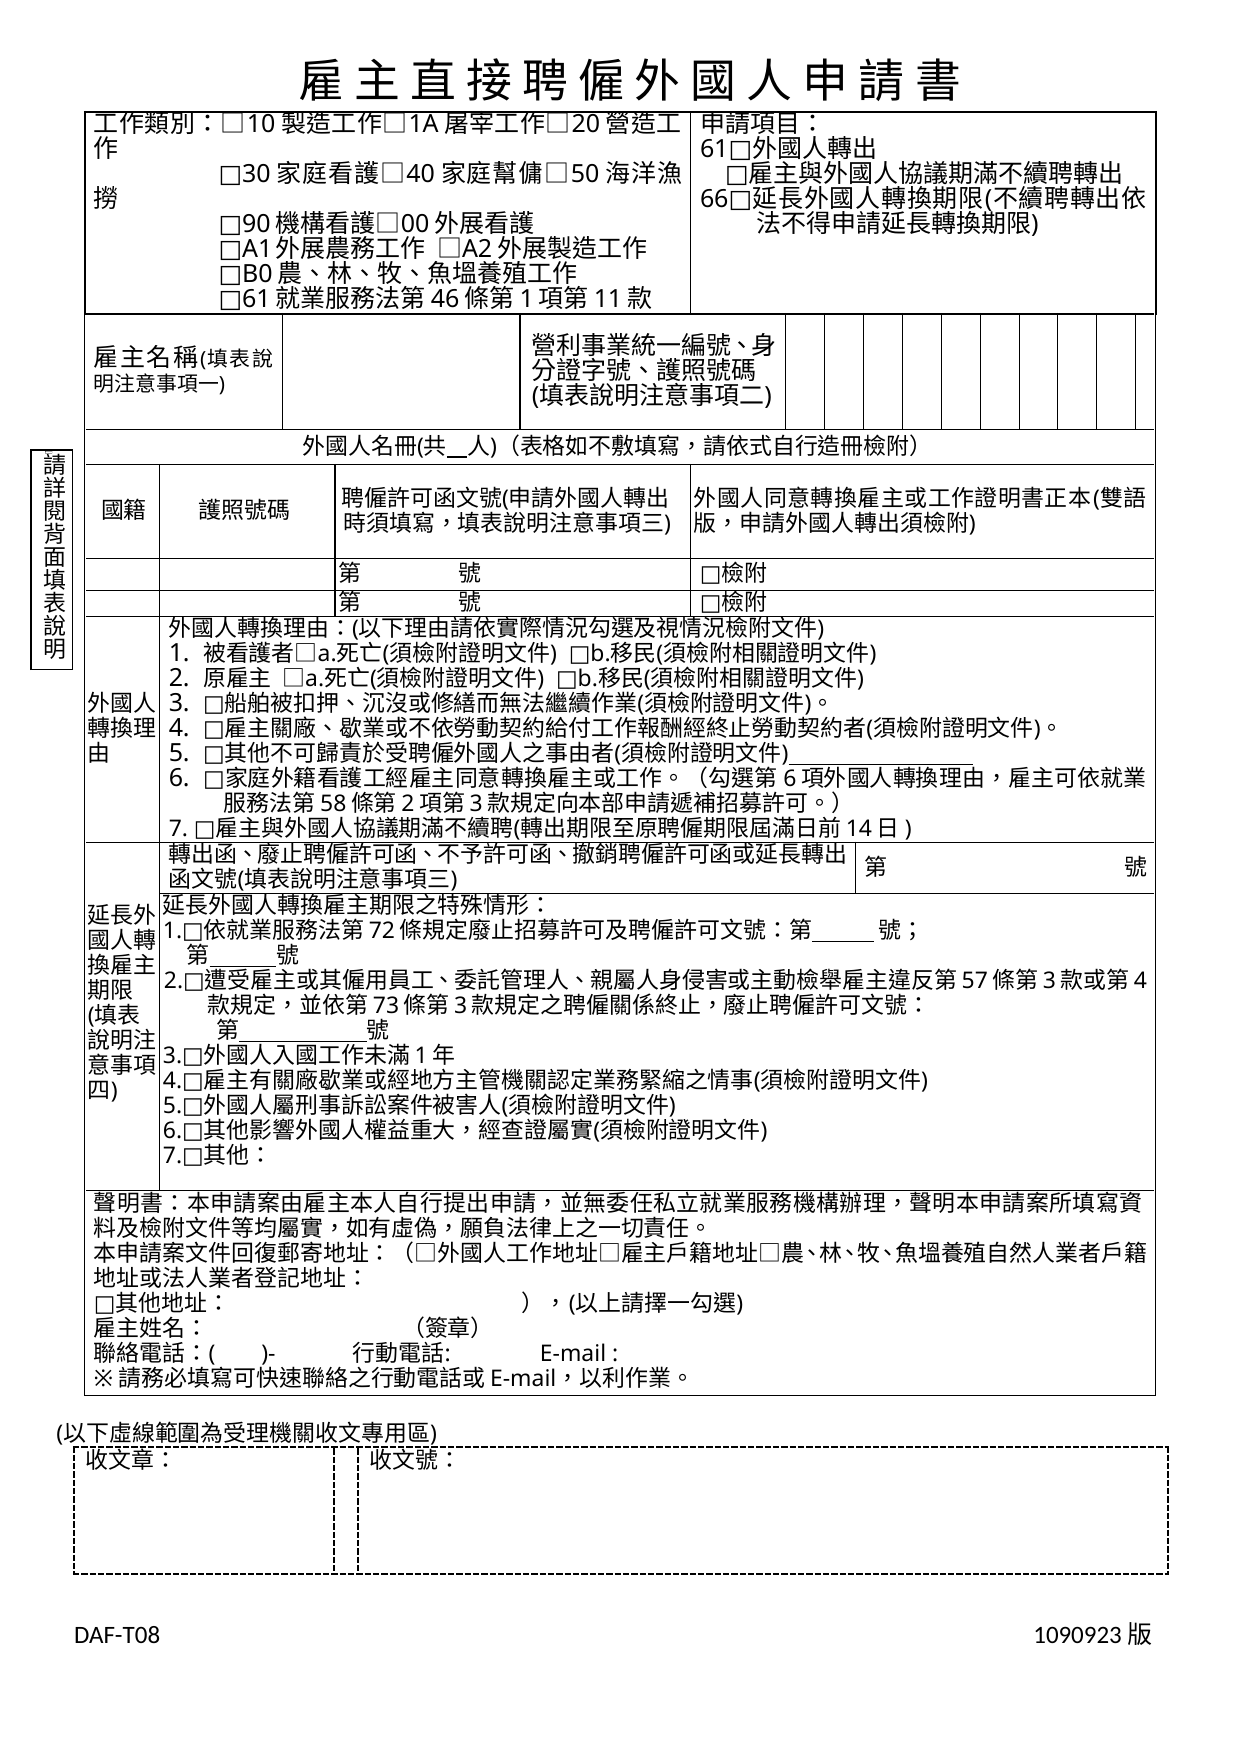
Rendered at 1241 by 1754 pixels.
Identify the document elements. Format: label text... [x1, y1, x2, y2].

text [32, 451, 72, 669]
table_cell [981, 315, 1019, 428]
table_cell 外國人轉換理由 [85, 616, 159, 842]
table_cell [864, 315, 902, 428]
table_cell [1097, 315, 1135, 428]
table_cell 第 號 [336, 591, 690, 616]
text 雇 主 直 接 聘 僱 外 國 人 申 請 書 [66, 44, 1193, 111]
table_header [334, 1446, 358, 1573]
table_cell 營利事業統一編號、身分證字號、護照號碼 (填表說明注意事項二) [521, 315, 785, 428]
table_cell [1020, 315, 1057, 428]
table_cell 延長外國人轉換雇主期限(填表說明注意事項四) [85, 842, 159, 1190]
table_cell [1136, 313, 1155, 428]
text 請詳閱背面填表說明 [38, 451, 71, 668]
table_cell 雇主名稱(填表說明注意事項一) [85, 315, 282, 428]
table_header 申請項目： 61□外國人轉出 □雇主與外國人協議期滿不續聘轉出 66□延長外國人轉換期限(不續聘轉出依法不得申請延長轉換期限) [691, 113, 1155, 313]
table_cell [1058, 315, 1096, 428]
table_cell [160, 559, 334, 589]
table_cell 聲明書：本申請案由雇主本人自行提出申請，並無委任私立就業服務機構辦理，聲明本申請案所填寫資料及檢附文件等均屬實，如有虛偽，願負法律上之一切責任。 本申請案文件回復郵寄地址：（□外國人工作地址□雇主戶籍地址□農、林、牧、魚塭養殖自然人業者戶籍地址或法人業者登記地址： □其他地址： ），(以上請擇一勾選) 雇主姓名： （簽章） 聯絡電話：( )- 行動電話: E-mail : ※ 請務必填寫可快速聯絡之行動電話或E-mail，以利作業。 [85, 1190, 1155, 1395]
table_cell 外國人轉換理由：(以下理由請依實際情況勾選及視情況檢附文件) 被看護者□a.死亡(須檢附證明文件) □b.移民(須檢附相關證明文件) 原雇主 □a.死亡(須檢附證明文件) □b.移民(須檢附相關證明文件) □船舶被扣押、沉沒或修繕而無法繼續作業(須檢附證明文件)。 □雇主關廠、歇業或不依勞動契約給付工作報酬經終止勞動契約者(須檢附證明文件)。 □其他不可歸責於受聘僱外國人之事由者(須檢附證明文件) □家庭外籍看護工經雇主同意轉換雇主或工作。（勾選第6項外國人轉換理由，雇主可依就業服務法第58條第2項第3款規定向本部申請遞補招募許可。） 7. □雇主與外國人協議期滿不續聘(轉出期限至原聘僱期限屆滿日前14日 ) [160, 616, 1155, 842]
table_cell 護照號碼 [160, 465, 334, 558]
table_cell [85, 590, 159, 616]
table_cell [903, 315, 941, 428]
table_cell 聘僱許可函文號(申請外國人轉出時須填寫，填表說明注意事項三) [336, 465, 690, 558]
table_cell [160, 591, 334, 616]
table_cell [825, 315, 863, 428]
text (以下虛線範圍為受理機關收文專用區) [44, 1421, 1167, 1446]
table_header 收文號： [358, 1446, 1168, 1573]
table_cell □檢附 [691, 558, 1155, 589]
table_cell 外國人同意轉換雇主或工作證明書正本(雙語版，申請外國人轉出須檢附) [691, 464, 1155, 558]
table_cell 轉出函、廢止聘僱許可函、不予許可函、撤銷聘僱許可函或延長轉出函文號(填表說明注意事項三) [160, 843, 855, 893]
table_cell [942, 315, 980, 428]
table_cell 延長外國人轉換雇主期限之特殊情形： 1.□依就業服務法第72條規定廢止招募許可及聘僱許可文號：第 號； 第 號 2.□遭受雇主或其僱用員工、委託管理人、親屬人身侵害或主動檢舉雇主違反第57條第3款或第4款規定，並依第73條第3款規定之聘僱關係終止，廢止聘僱許可文號： 第 號 3.□外國人入國工作未滿1年 4.□雇主有關廠歇業或經地方主管機關認定業務緊縮之情事(須檢附證明文件) 5.□外國人屬刑事訴訟案件被害人(須檢附證明文件) 6.□其他影響外國人權益重大，經查證屬實(須檢附證明文件) 7.□其他： [160, 893, 1155, 1190]
table_cell 第 號 [336, 559, 690, 589]
table_cell 外國人名冊(共 人)（表格如不敷填寫，請依式自行造冊檢附） [85, 429, 1155, 464]
table_cell [85, 558, 159, 589]
table_cell □檢附 [691, 590, 1155, 616]
table_cell [283, 315, 519, 428]
table_cell 國籍 [85, 464, 159, 558]
table_header 工作類別：□10製造工作□1A屠宰工作□20營造工作 □30家庭看護□40家庭幫傭□50海洋漁撈 □90機構看護□00外展看護 □A1 外展農務工作 □A2外展製造工作 □B0 農、林、牧、魚塭養殖工作 □61就業服務法第46條第1項第11款 [86, 113, 690, 313]
table_cell [786, 315, 824, 428]
table_cell 第號 [856, 842, 1155, 893]
table_header 收文章： [74, 1446, 333, 1573]
